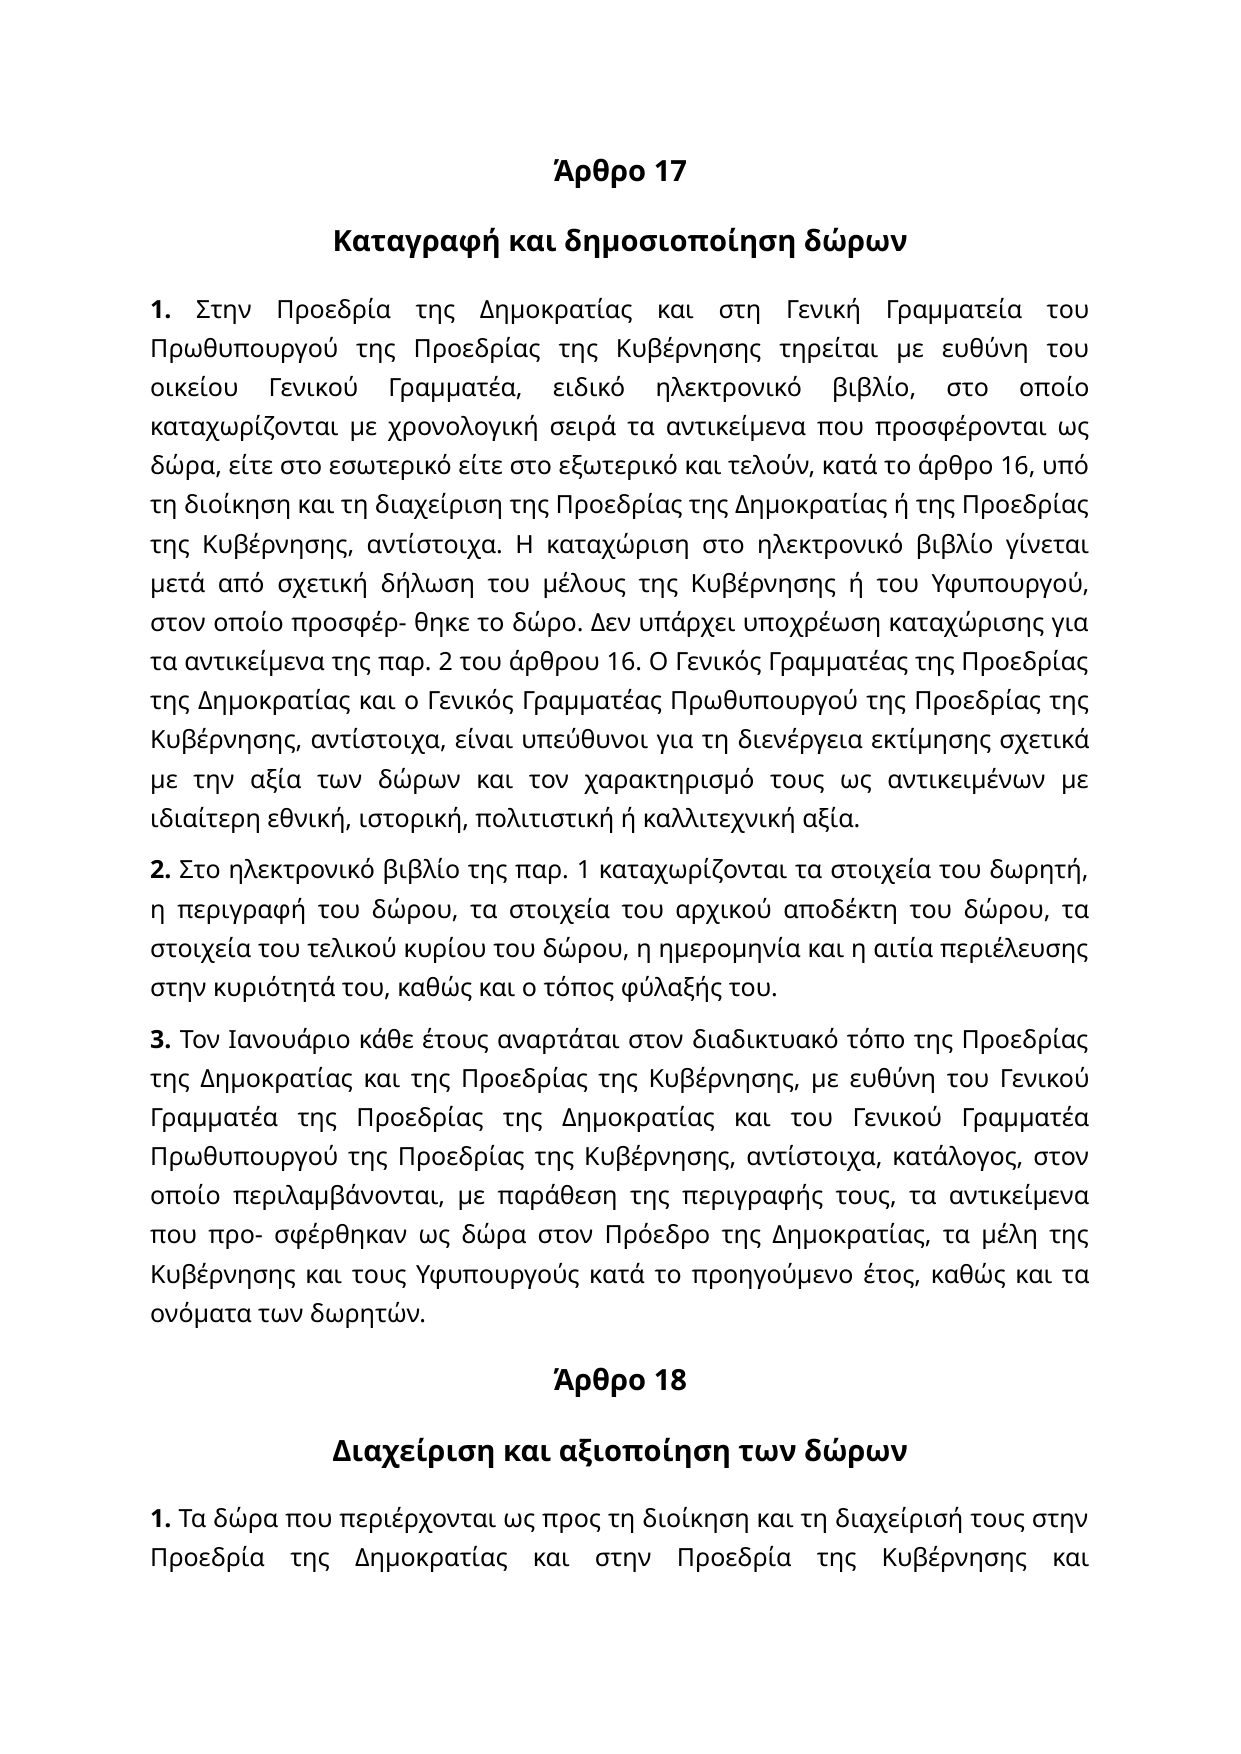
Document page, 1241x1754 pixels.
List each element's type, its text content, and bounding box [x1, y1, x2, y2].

text 3. Τον Ιανουάριο κάθε έτους αναρτάται στον διαδικτυακό τόπο της Προεδρίας της Δημοκρατίας και της Προεδρίας της Κυβέρνησης, με ευθύνη του Γενικού Γραμματέα της Προεδρίας της Δημοκρατίας και του Γενικού Γραμματέα Πρωθυπουργού της Προεδρίας της Κυβέρνησης, αντίστοιχα, κατάλογος, στον οποίο περιλαμβάνονται, με παράθεση της περιγραφής τους, τα αντικείμενα που προ- σφέρθηκαν ως δώρα στον Πρόεδρο της Δημοκρατίας, τα μέλη της Κυβέρνησης και τους Υφυπουργούς κατά το προηγούμενο έτος, καθώς και τα ονόματα των δωρητών. [150, 1021, 1090, 1329]
subtitle Άρθρο 18 [150, 1359, 1090, 1399]
subtitle Διαχείριση και αξιοποίηση των δώρων [150, 1430, 1090, 1470]
text 2. Στο ηλεκτρονικό βιβλίο της παρ. 1 καταχωρίζονται τα στοιχεία του δωρητή, η περιγραφή του δώρου, τα στοιχεία του αρχικού αποδέκτη του δώρου, τα στοιχεία του τελικού κυρίου του δώρου, η ημερομηνία και η αιτία περιέλευσης στην κυριότητά του, καθώς και ο τόπος φύλαξής του. [150, 852, 1090, 1004]
subtitle Καταγραφή και δημοσιοποίηση δώρων [150, 221, 1090, 260]
text 1. Στην Προεδρία της Δημοκρατίας και στη Γενική Γραμματεία του Πρωθυπουργού της Προεδρίας της Κυβέρνησης τηρείται με ευθύνη του οικείου Γενικού Γραμματέα, ειδικό ηλεκτρονικό βιβλίο, στο οποίο καταχωρίζονται με χρονολογική σειρά τα αντικείμενα που προσφέρονται ως δώρα, είτε στο εσωτερικό είτε στο εξωτερικό και τελούν, κατά το άρθρο 16, υπό τη διοίκηση και τη διαχείριση της Προεδρίας της Δημοκρατίας ή της Προεδρίας της Κυβέρνησης, αντίστοιχα. Η καταχώριση στο ηλεκτρονικό βιβλίο γίνεται μετά από σχετική δήλωση του μέλους της Κυβέρνησης ή του Υφυπουργού, στον οποίο προσφέρ- θηκε το δώρο. Δεν υπάρχει υποχρέωση καταχώρισης για τα αντικείμενα της παρ. 2 του άρθρου 16. Ο Γενικός Γραμματέας της Προεδρίας της Δημοκρατίας και ο Γενικός Γραμματέας Πρωθυπουργού της Προεδρίας της Κυβέρνησης, αντίστοιχα, είναι υπεύθυνοι για τη διενέργεια εκτίμησης σχετικά με την αξία των δώρων και τον χαρακτηρισμό τους ως αντικειμένων με ιδιαίτερη εθνική, ιστορική, πολιτιστική ή καλλιτεχνική αξία. [150, 291, 1090, 834]
subtitle Άρθρο 17 [150, 150, 1090, 190]
text 1. Τα δώρα που περιέρχονται ως προς τη διοίκηση και τη διαχείρισή τους στην Προεδρία της Δημοκρατίας και στην Προεδρία της Κυβέρνησης και [150, 1501, 1090, 1574]
